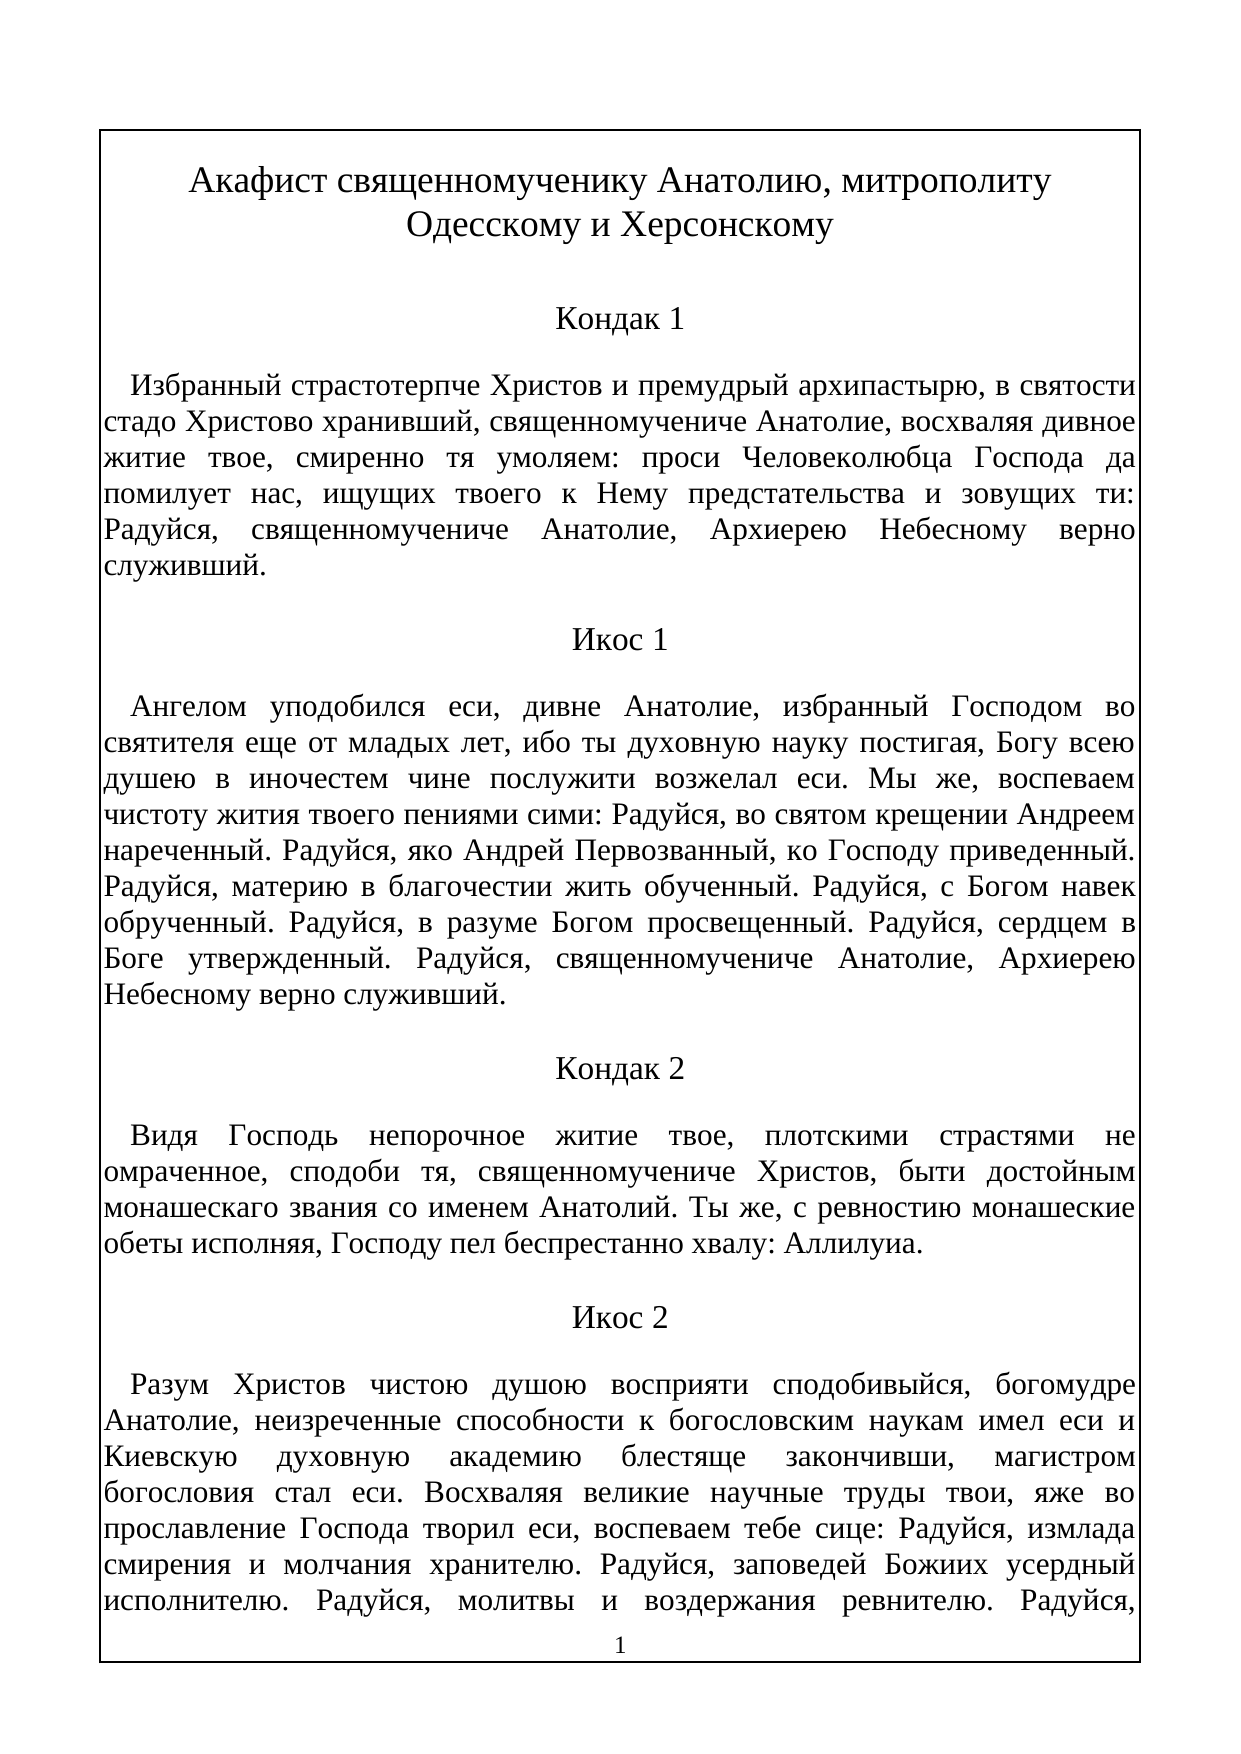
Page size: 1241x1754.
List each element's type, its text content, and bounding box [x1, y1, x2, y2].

text Избранный страстотерпче Христов и премудрый архипастырю, в святости стадо Христово хранивший, священномучениче Анатолие, восхваляя дивное житие твое, смиренно тя умоляем: проси Человеколюбца Господа да помилует нас, ищущих твоего к Нему предстательства и зовущих ти: Радуйся, священномучениче Анатолие, Архиерею Небесному верно служивший. [103, 366, 1137, 582]
subtitle Кондак 2 [103, 1048, 1137, 1087]
subtitle Икос 2 [103, 1297, 1137, 1336]
text Ангелом уподобился еси, дивне Анатолие, избранный Господом во святителя еще от младых лет, ибо ты духовную науку постигая, Богу всею душею в иночестем чине послужити возжелал еси. Мы же, воспеваем чистоту жития твоего пениями сими: Радуйся, во святом крещении Андреем нареченный. Радуйся, яко Андрей Первозванный, ко Господу приведенный. Радуйся, материю в благочестии жить обученный. Радуйся, с Богом навек обрученный. Радуйся, в разуме Богом просвещенный. Радуйся, сердцем в Боге утвержденный. Радуйся, священномучениче Анатолие, Архиерею Небесному верно служивший. [103, 687, 1137, 1011]
text Разум Христов чистою душою восприяти сподобивыйся, богомудре Анатолие, неизреченные способности к богословским наукам имел еси и Киевскую духовную академию блестяще закончивши, магистром богословия стал еси. Восхваляя великие научные труды твои, яже во прославление Господа творил еси, воспеваем тебе сице: Радуйся, измлада смирения и молчания хранителю. Радуйся, заповедей Божиих усердный исполнителю. Радуйся, молитвы и воздержания ревнителю. Радуйся, [103, 1365, 1137, 1617]
subtitle Кондак 1 [103, 299, 1137, 337]
text Видя Господь непорочное житие твое, плотскими страстями не омраченное, сподоби тя, священномучениче Христов, быти достойным монашескаго звания со именем Анатолий. Ты же, с ревностию монашеские обеты исполняя, Господу пел беспрестанно хвалу: Аллилуиа. [103, 1116, 1137, 1260]
subtitle Икос 1 [103, 619, 1137, 658]
subtitle Акафист священномученику Анатолию, митрополиту Одесскому и Херсонскому [103, 158, 1137, 244]
